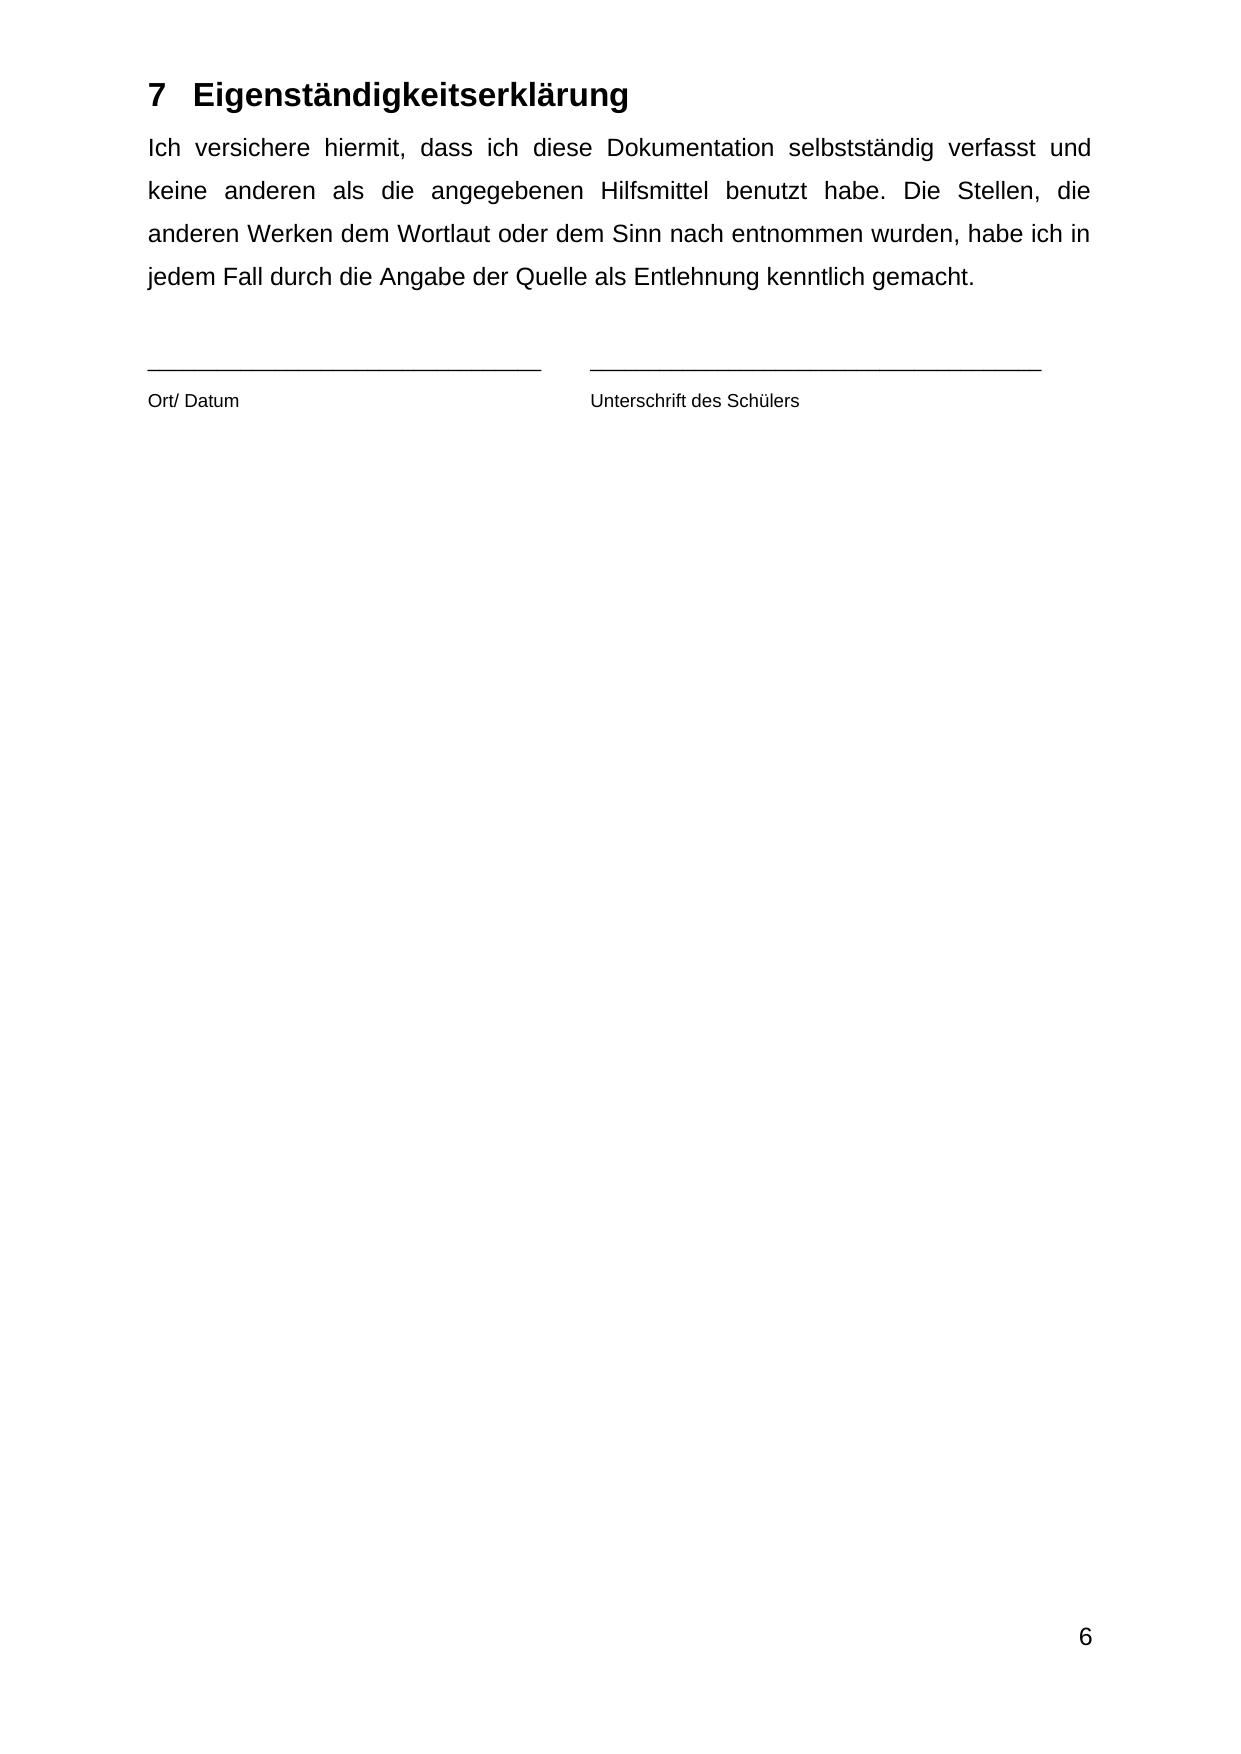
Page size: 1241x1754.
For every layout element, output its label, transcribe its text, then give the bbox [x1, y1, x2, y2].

text Ich versichere hiermit, dass ich diese Dokumentation selbstständig verfasst und keine anderen als die angegebenen Hilfsmittel benutzt habe. Die Stellen, die anderen Werken dem Wortlaut oder dem Sinn nach entnommen wurden, habe ich in jedem Fall durch die Angabe der Quelle als Entlehnung kenntlich gemacht. [148, 133, 1092, 291]
text Ort/ Datum Unterschrift des Schülers [148, 384, 1092, 413]
subtitle Eigenständigkeitserklärung [148, 75, 1092, 113]
text __________________________________ _______________________________________ [148, 348, 1092, 372]
